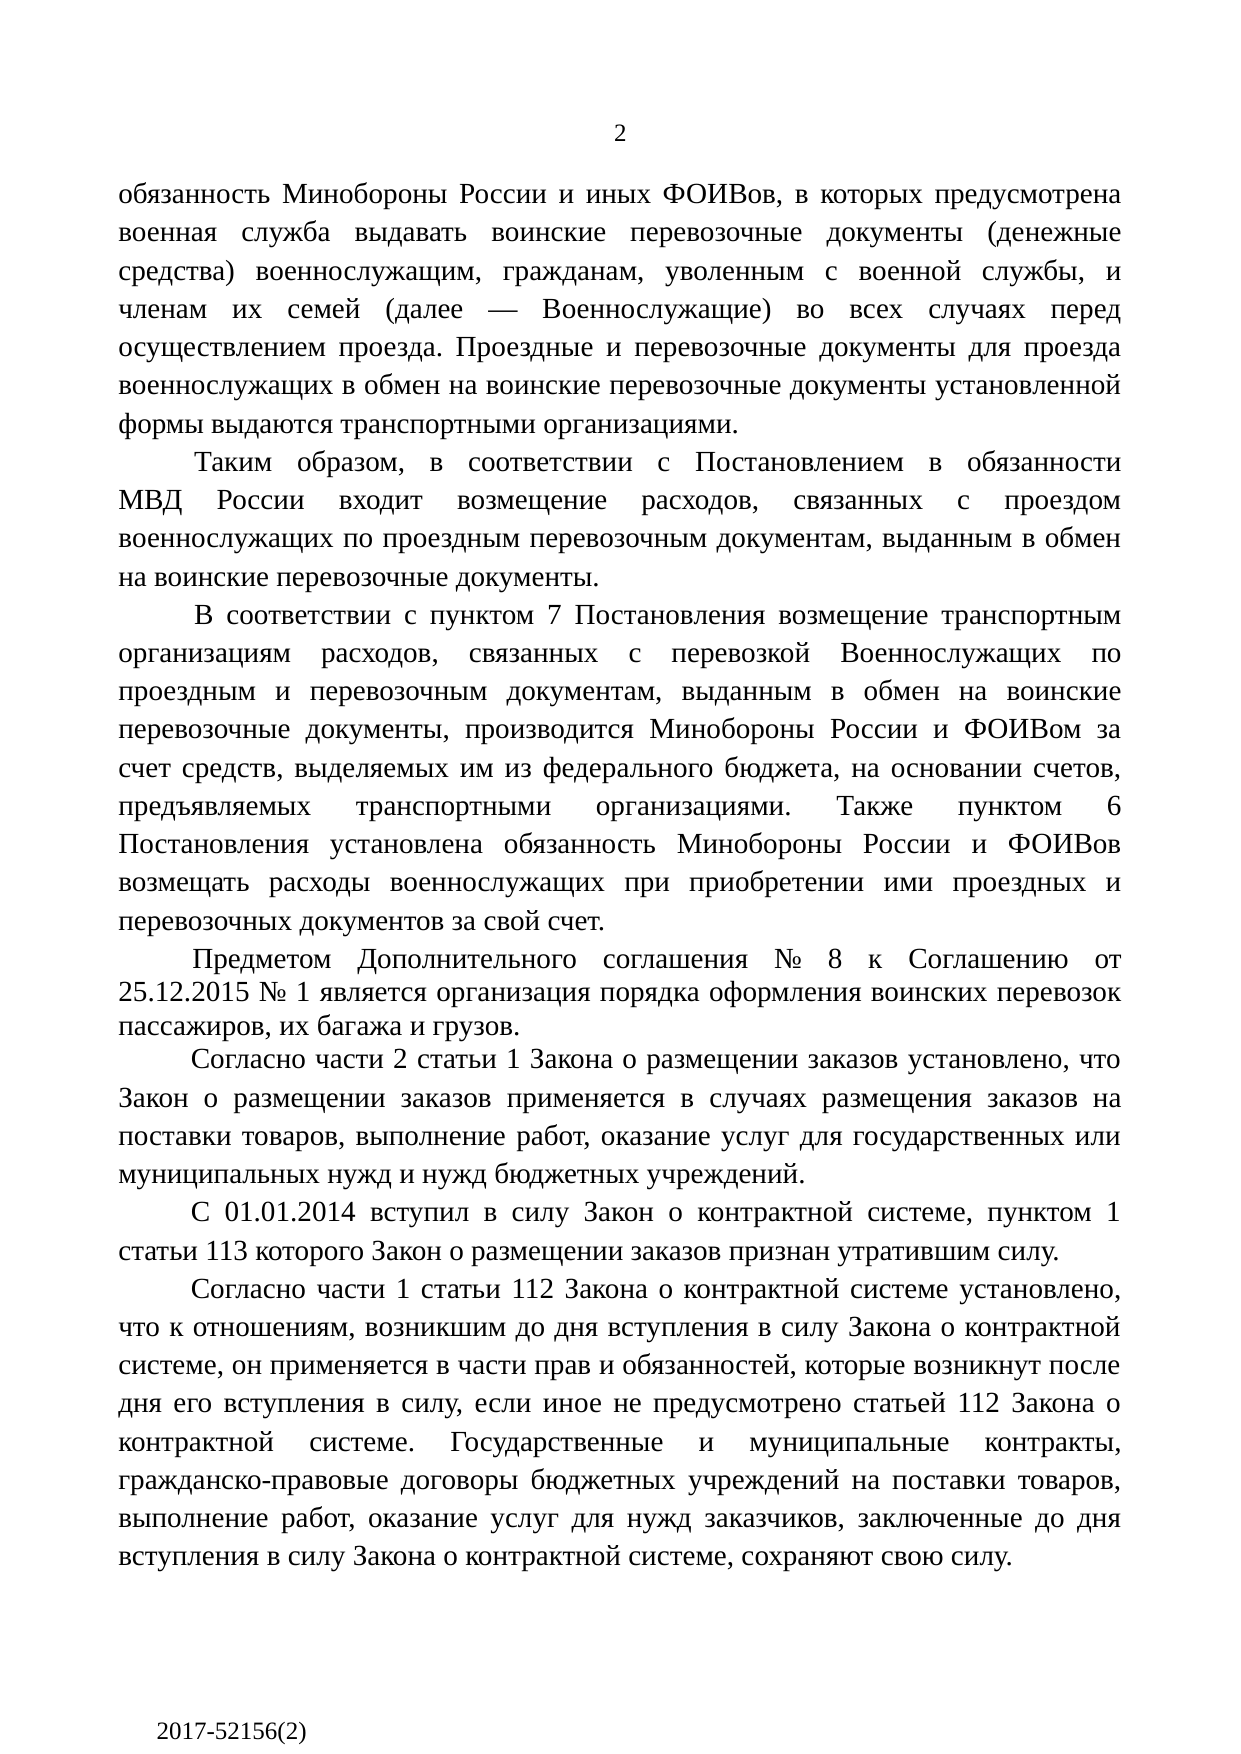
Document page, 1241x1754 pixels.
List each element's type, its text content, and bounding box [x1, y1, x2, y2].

text В соответствии с пунктом 7 Постановления возмещение транспортным организациям расходов, связанных с перевозкой Военнослужащих по проездным и перевозочным документам, выданным в обмен на воинские перевозочные документы, производится Минобороны России и ФОИВом за счет средств, выделяемых им из федерального бюджета, на основании счетов, предъявляемых транспортными организациями. Также пунктом 6 Постановления установлена обязанность Минобороны России и ФОИВов возмещать расходы военнослужащих при приобретении ими проездных и перевозочных документов за свой счет. [118, 597, 1122, 936]
text С 01.01.2014 вступил в силу Закон о контрактной системе, пунктом 1 статьи 113 которого Закон о размещении заказов признан утратившим силу. [118, 1194, 1122, 1266]
text Предметом Дополнительного соглашения № 8 к Соглашению от 25.12.2015 № 1 является организация порядка оформления воинских перевозок пассажиров, их багажа и грузов. [118, 941, 1122, 1042]
text Согласно части 2 статьи 1 Закона о размещении заказов установлено, что Закон о размещении заказов применяется в случаях размещения заказов на поставки товаров, выполнение работ, оказание услуг для государственных или муниципальных нужд и нужд бюджетных учреждений. [118, 1042, 1122, 1190]
text Согласно части 1 статьи 112 Закона о контрактной системе установлено, что к отношениям, возникшим до дня вступления в силу Закона о контрактной системе, он применяется в части прав и обязанностей, которые возникнут после дня его вступления в силу, если иное не предусмотрено статьей 112 Закона о контрактной системе. Государственные и муниципальные контракты, гражданско-правовые договоры бюджетных учреждений на поставки товаров, выполнение работ, оказание услуг для нужд заказчиков, заключенные до дня вступления в силу Закона о контрактной системе, сохраняют свою силу. [118, 1271, 1122, 1572]
text Таким образом, в соответствии с Постановлением в обязанности МВД России входит возмещение расходов, связанных с проездом военнослужащих по проездным перевозочным документам, выданным в обмен на воинские перевозочные документы. [118, 444, 1122, 592]
text обязанность Минобороны России и иных ФОИВов, в которых предусмотрена военная служба выдавать воинские перевозочные документы (денежные средства) военнослужащим, гражданам, уволенным с военной службы, и членам их семей (далее — Военнослужащие) во всех случаях перед осуществлением проезда. Проездные и перевозочные документы для проезда военнослужащих в обмен на воинские перевозочные документы установленной формы выдаются транспортными организациями. [118, 176, 1122, 439]
